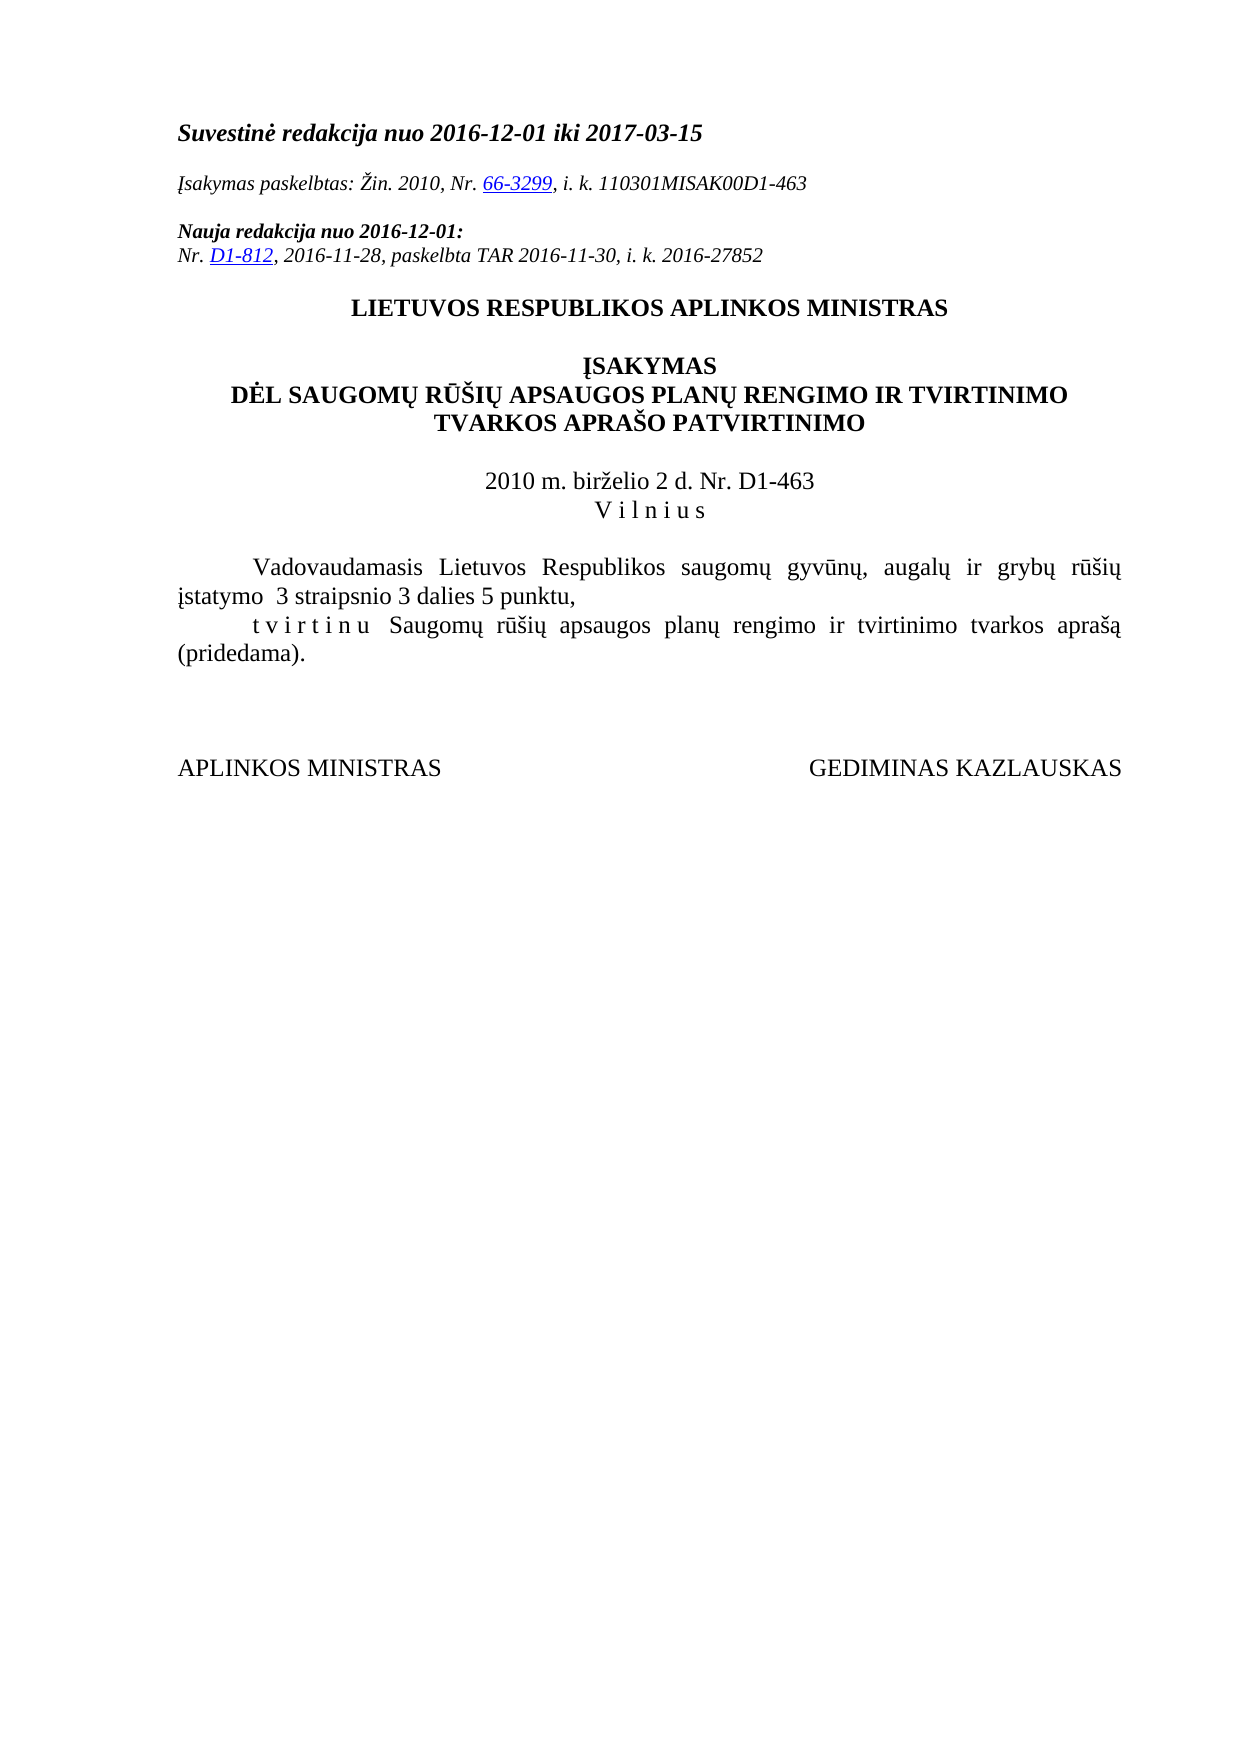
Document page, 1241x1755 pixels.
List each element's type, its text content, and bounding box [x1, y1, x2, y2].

text Vadovaudamasis Lietuvos Respublikos saugomų gyvūnų, augalų ir grybų rūšių įstatymo 3 straipsnio 3 dalies 5 punktu, [177, 552, 1122, 610]
text Suvestinė redakcija nuo 2016-12-01 iki 2017-03-15 [177, 118, 1122, 147]
text tvirtinu Saugomų rūšių apsaugos planų rengimo ir tvirtinimo tvarkos aprašą (pridedama). [177, 610, 1122, 667]
text Įsakymas paskelbtas: Žin. 2010, Nr. 66-3299, i. k. 110301MISAK00D1-463 [177, 171, 1122, 195]
text Aplinkos ministras Gediminas Kazlauskas [177, 753, 1122, 782]
text Vilnius [177, 495, 1122, 523]
text Nr. D1-812, 2016-11-28, paskelbta TAR 2016-11-30, i. k. 2016-27852 [177, 243, 1122, 267]
text LIETUVOS RESPUBLIKOS APLINKOS MINISTRAS [177, 293, 1122, 322]
text Nauja redakcija nuo 2016-12-01: [177, 219, 1122, 243]
text DĖL SAUGOMŲ RŪŠIŲ APSAUGOS PLANŲ RENGIMO IR TVIRTINIMO TVARKOS APRAŠO PATVIRTINIMO [177, 380, 1122, 437]
text 2010 m. birželio 2 d. Nr. D1-463 [177, 466, 1122, 495]
text ĮSAKYMAS [177, 351, 1122, 380]
